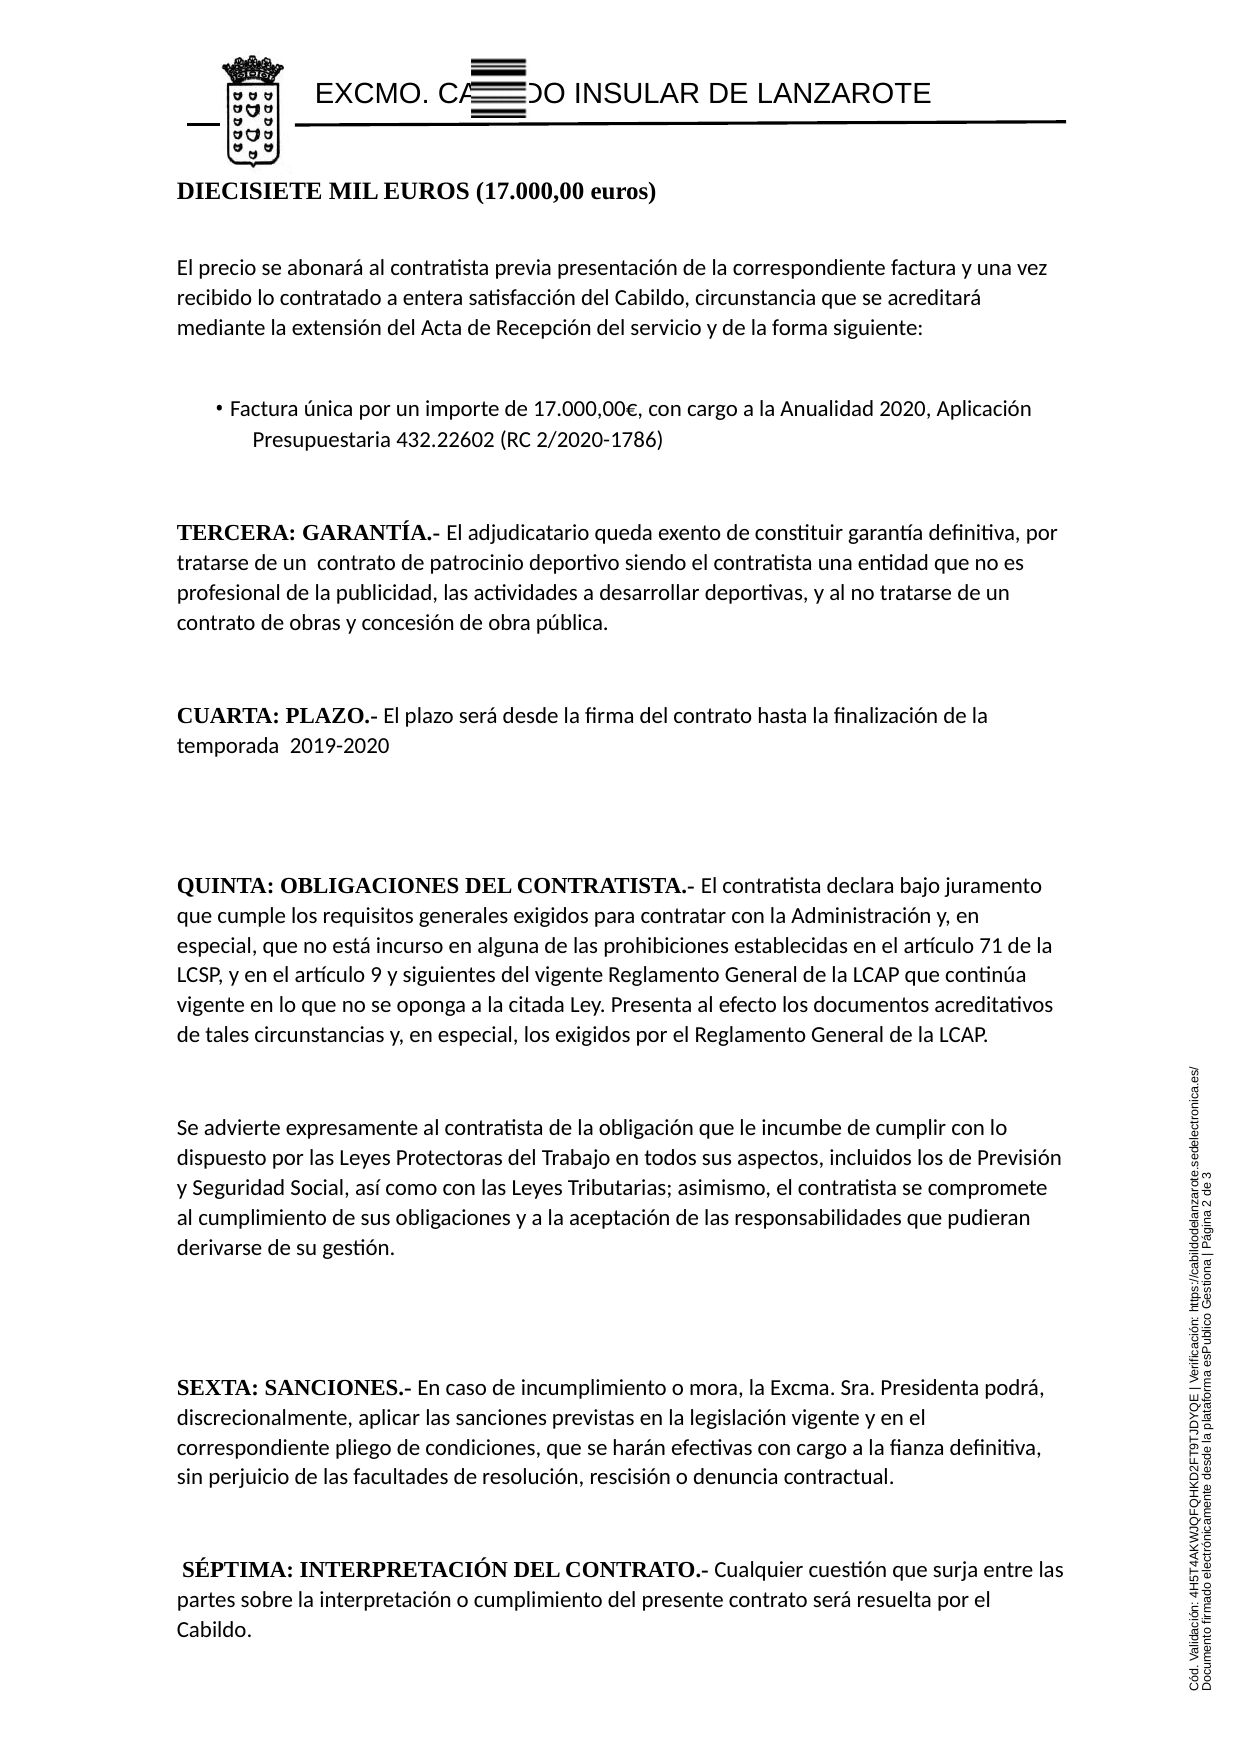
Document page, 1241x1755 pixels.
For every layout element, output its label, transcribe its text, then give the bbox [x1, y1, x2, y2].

text SÉPTIMA: INTERPRETACIÓN DEL CONTRATO.- Cualquier cuestión que surja entre las partes sobre la interpretación o cumplimiento del presente contrato será resuelta por el Cabildo. [177, 1556, 1064, 1643]
text CUARTA: PLAZO.- El plazo será desde la firma del contrato hasta la finalización de la temporada 2019-2020 [177, 701, 1064, 759]
text QUINTA: OBLIGACIONES DEL CONTRATISTA.- El contratista declara bajo juramento que cumple los requisitos generales exigidos para contratar con la Administración y, en especial, que no está incurso en alguna de las prohibiciones establecidas en el artículo 71 de la LCSP, y en el artículo 9 y siguientes del vigente Reglamento General de la LCAP que continúa vigente en lo que no se oponga a la citada Ley. Presenta al efecto los documentos acreditativos de tales circunstancias y, en especial, los exigidos por el Reglamento General de la LCAP. [177, 871, 1064, 1048]
subtitle DIECISIETE MIL EUROS (17.000,00 euros) [177, 174, 1064, 205]
text El precio se abonará al contratista previa presentación de la correspondiente factura y una vez recibido lo contratado a entera satisfacción del Cabildo, circunstancia que se acreditará mediante la extensión del Acta de Recepción del servicio y de la forma siguiente: [177, 253, 1064, 341]
text TERCERA: GARANTÍA.- El adjudicatario queda exento de constituir garantía definitiva, por tratarse de un contrato de patrocinio deportivo siendo el contratista una entidad que no es profesional de la publicidad, las actividades a desarrollar deportivas, y al no tratarse de un contrato de obras y concesión de obra pública. [177, 518, 1064, 636]
text SEXTA: SANCIONES.- En caso de incumplimiento o mora, la Excma. Sra. Presidenta podrá, discrecionalmente, aplicar las sanciones previstas en la legislación vigente y en el correspondiente pliego de condiciones, que se harán efectivas con cargo a la fianza definitiva, sin perjuicio de las facultades de resolución, rescisión o denuncia contractual. [177, 1373, 1064, 1491]
text • Factura única por un importe de 17.000,00€, con cargo a la Anualidad 2020, Aplicación Presupuestaria 432.22602 (RC 2/2020-1786) [215, 392, 1064, 453]
text Se advierte expresamente al contratista de la obligación que le incumbe de cumplir con lo dispuesto por las Leyes Protectoras del Trabajo en todos sus aspectos, incluidos los de Previsión y Seguridad Social, así como con las Leyes Tributarias; asimismo, el contratista se compromete al cumplimiento de sus obligaciones y a la aceptación de las responsabilidades que pudieran derivarse de su gestión. [177, 1113, 1064, 1261]
